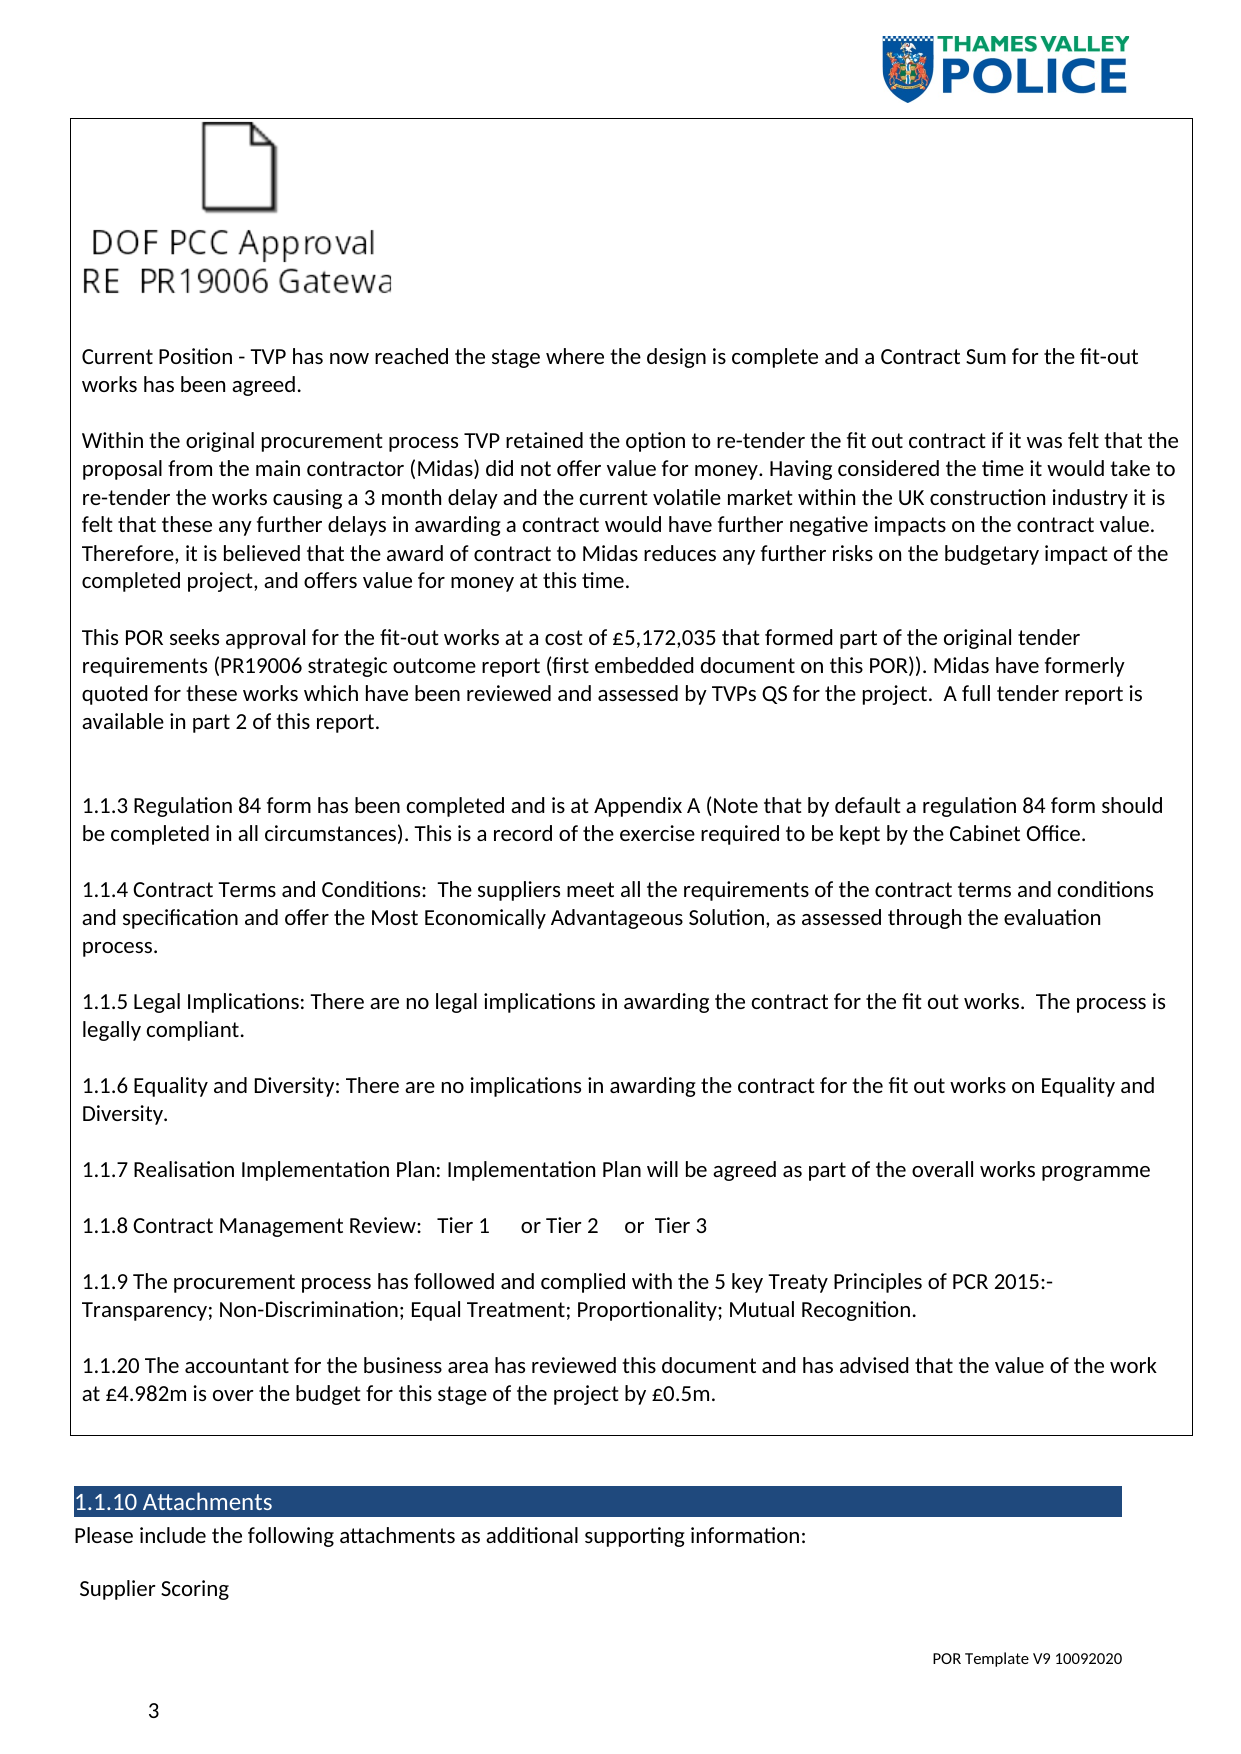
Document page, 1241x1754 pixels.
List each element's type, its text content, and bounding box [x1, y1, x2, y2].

table_cell Current Position - TVP has now reached the stage where the design is complete and a Contract Sum for the fit-out works has been agreed. Within the original procurement process TVP retained the option to re-tender the fit out contract if it was felt that the proposal from the main contractor (Midas) did not offer value for money. Having considered the time it would take to re-tender the works causing a 3 month delay and the current volatile market within the UK construction industry it is felt that these any further delays in awarding a contract would have further negative impacts on the contract value. Therefore, it is believed that the award of contract to Midas reduces any further risks on the budgetary impact of the completed project, and offers value for money at this time. This POR seeks approval for the fit-out works at a cost of £5,172,035 that formed part of the original tender requirements (PR19006 strategic outcome report (first embedded document on this POR)). Midas have formerly quoted for these works which have been reviewed and assessed by TVPs QS for the project. A full tender report is available in part 2 of this report. 1.1.3 Regulation 84 form has been completed and is at Appendix A (Note that by default a regulation 84 form should be completed in all circumstances). This is a record of the exercise required to be kept by the Cabinet Office. 1.1.4 Contract Terms and Conditions: The suppliers meet all the requirements of the contract terms and conditions and specification and offer the Most Economically Advantageous Solution, as assessed through the evaluation process. 1.1.5 Legal Implications: There are no legal implications in awarding the contract for the fit out works. The process is legally compliant. 1.1.6 Equality and Diversity: There are no implications in awarding the contract for the fit out works on Equality and Diversity. 1.1.7 Realisation Implementation Plan: Implementation Plan will be agreed as part of the overall works programme 1.1.8 Contract Management Review: Tier 1 or Tier 2 or Tier 3 1.1.9 The procurement process has followed and complied with the 5 key Treaty Principles of PCR 2015:- Transparency; Non-Discrimination; Equal Treatment; Proportionality; Mutual Recognition. 1.1.20 The accountant for the business area has reviewed this document and has advised that the value of the work at £4.982m is over the budget for this stage of the project by £0.5m. [71, 119, 1192, 1435]
text Please include the following attachments as additional supporting information: [74, 1521, 1122, 1549]
text Supplier Scoring [74, 1574, 1122, 1602]
subtitle 1.1.10 Attachments [74, 1486, 1122, 1517]
